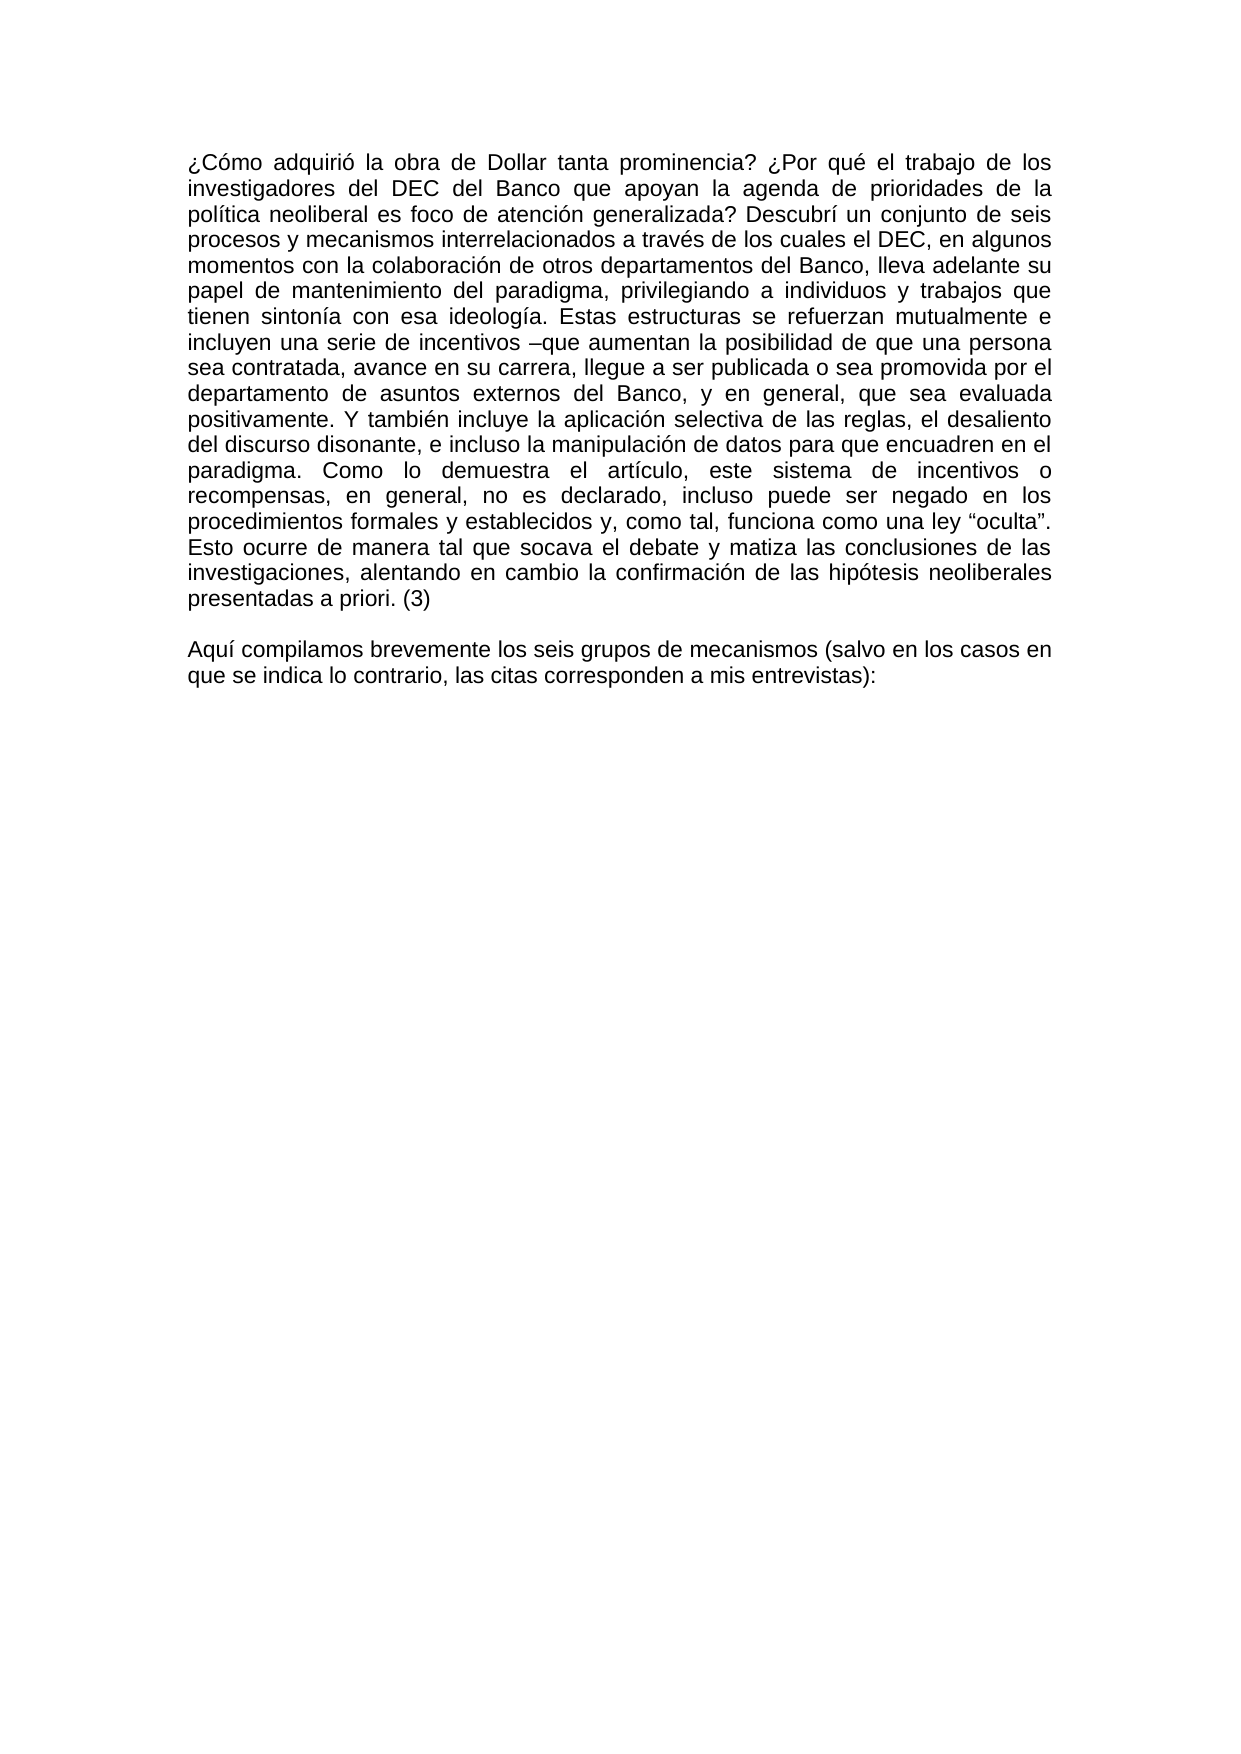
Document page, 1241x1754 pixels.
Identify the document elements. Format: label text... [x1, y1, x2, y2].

text ¿Cómo adquirió la obra de Dollar tanta prominencia? ¿Por qué el trabajo de los investigadores del DEC del Banco que apoyan la agenda de prioridades de la política neoliberal es foco de atención generalizada? Descubrí un conjunto de seis procesos y mecanismos interrelacionados a través de los cuales el DEC, en algunos momentos con la colaboración de otros departamentos del Banco, lleva adelante su papel de mantenimiento del paradigma, privilegiando a individuos y trabajos que tienen sintonía con esa ideología. Estas estructuras se refuerzan mutualmente e incluyen una serie de incentivos –que aumentan la posibilidad de que una persona sea contratada, avance en su carrera, llegue a ser publicada o sea promovida por el departamento de asuntos externos del Banco, y en general, que sea evaluada positivamente. Y también incluye la aplicación selectiva de las reglas, el desaliento del discurso disonante, e incluso la manipulación de datos para que encuadren en el paradigma. Como lo demuestra el artículo, este sistema de incentivos o recompensas, en general, no es declarado, incluso puede ser negado en los procedimientos formales y establecidos y, como tal, funciona como una ley “oculta”. Esto ocurre de manera tal que socava el debate y matiza las conclusiones de las investigaciones, alentando en cambio la confirmación de las hipótesis neoliberales presentadas a priori. (3) [187, 150, 1053, 611]
text Aquí compilamos brevemente los seis grupos de mecanismos (salvo en los casos en que se indica lo contrario, las citas corresponden a mis entrevistas): [187, 611, 1053, 688]
